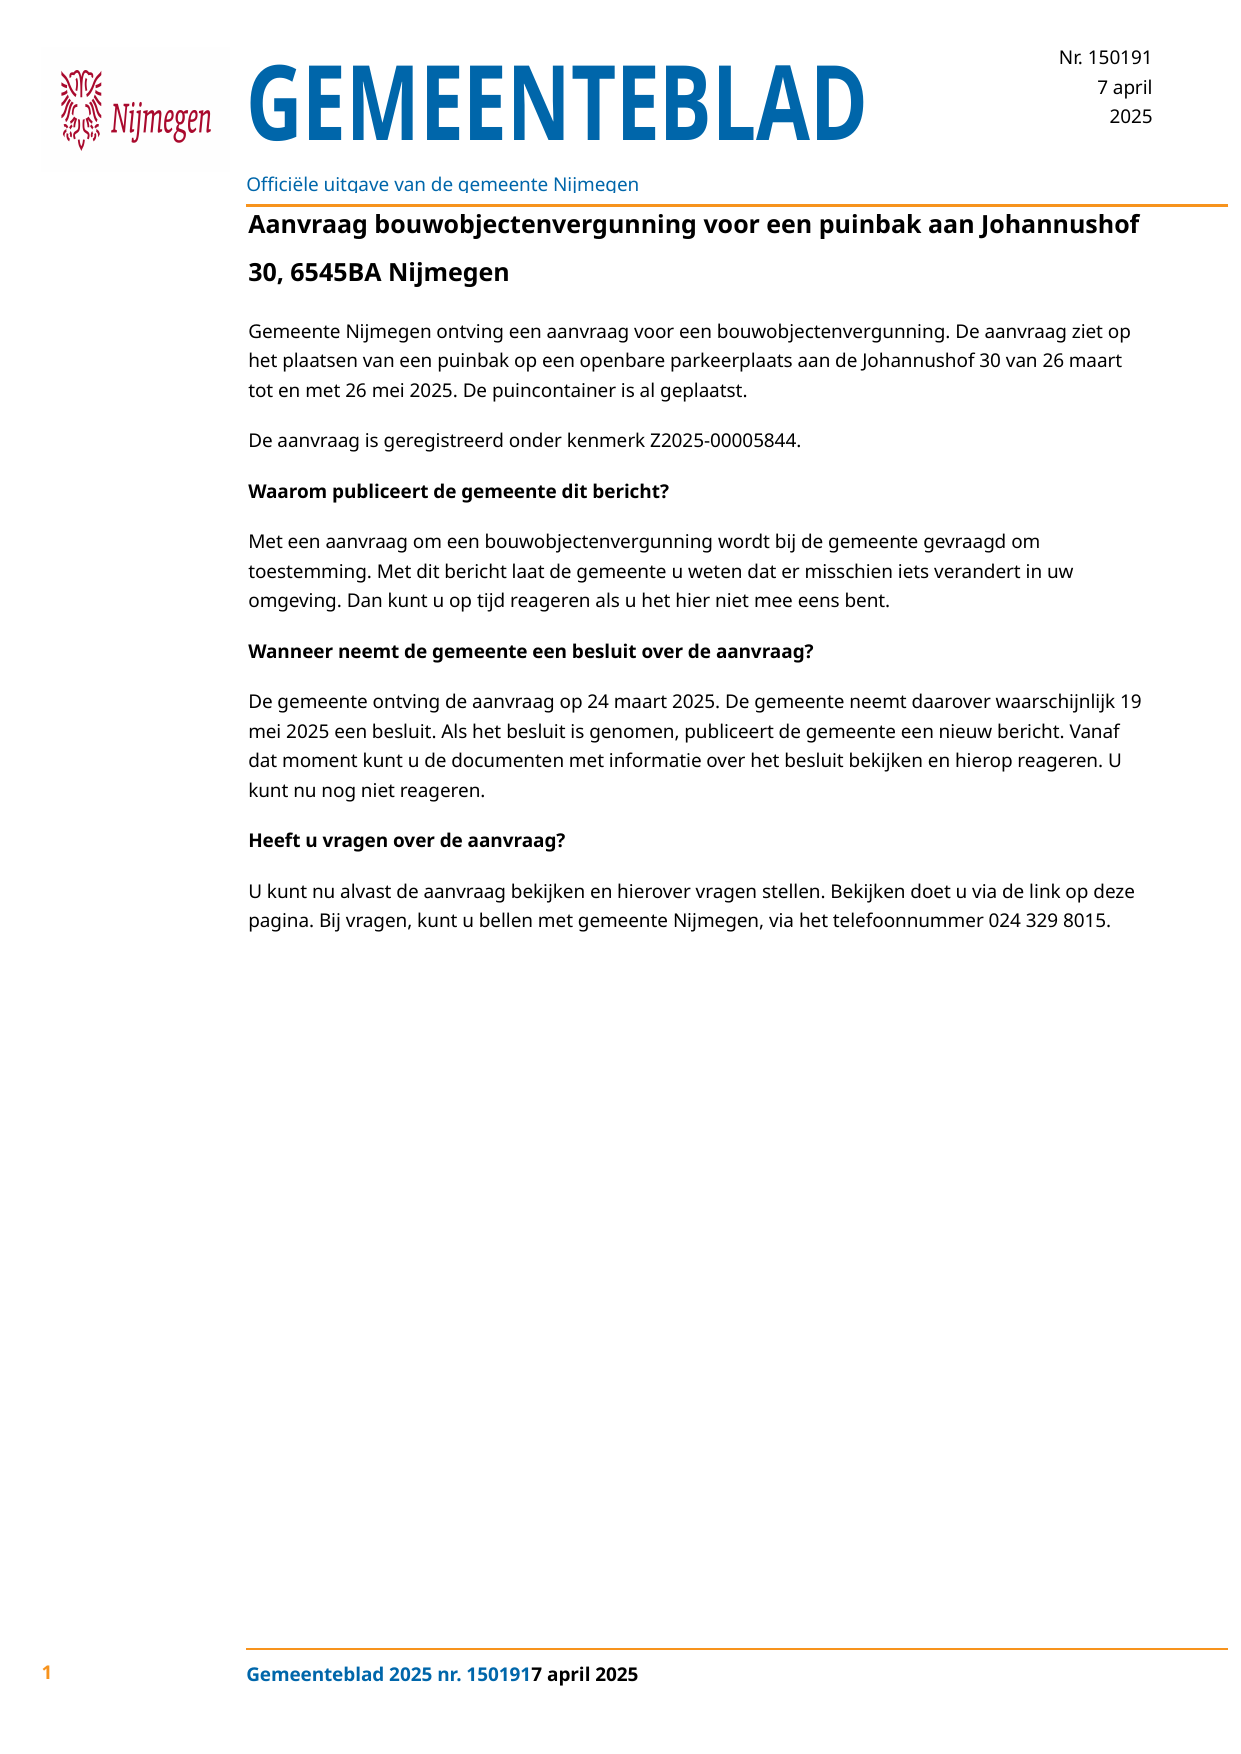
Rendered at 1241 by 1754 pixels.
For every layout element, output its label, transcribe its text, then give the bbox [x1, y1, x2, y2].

text De gemeente ontving de aanvraag op 24 maart 2025. De gemeente neemt daarover waarschijnlijk 19 mei 2025 een besluit. Als het besluit is genomen, publiceert de gemeente een nieuw bericht. Vanaf dat moment kunt u de documenten met informatie over het besluit bekijken en hierop reageren. U kunt nu nog niet reageren. [248, 688, 1152, 803]
text Wanneer neemt de gemeente een besluit over de aanvraag? [248, 638, 1152, 664]
text Waarom publiceert de gemeente dit bericht? [248, 478, 1152, 504]
text Heeft u vragen over de aanvraag? [248, 827, 1152, 853]
text U kunt nu alvast de aanvraag bekijken en hierover vragen stellen. Bekijken doet u via de link op deze pagina. Bij vragen, kunt u bellen met gemeente Nijmegen, via het telefoonnummer 024 329 8015. [248, 878, 1152, 933]
text Gemeente Nijmegen ontving een aanvraag voor een bouwobjectenvergunning. De aanvraag ziet op het plaatsen van een puinbak op een openbare parkeerplaats aan de Johannushof 30 van 26 maart tot en met 26 mei 2025. De puincontainer is al geplaatst. [248, 318, 1152, 403]
text Met een aanvraag om een bouwobjectenvergunning wordt bij de gemeente gevraagd om toestemming. Met dit bericht laat de gemeente u weten dat er misschien iets verandert in uw omgeving. Dan kunt u op tijd reageren als u het hier niet mee eens bent. [248, 528, 1152, 613]
text Aanvraag bouwobjectenvergunning voor een puinbak aan Johannushof 30, 6545BA Nijmegen [248, 207, 1152, 288]
text De aanvraag is geregistreerd onder kenmerk Z2025-00005844. [248, 427, 1152, 453]
picture [41, 47, 231, 172]
